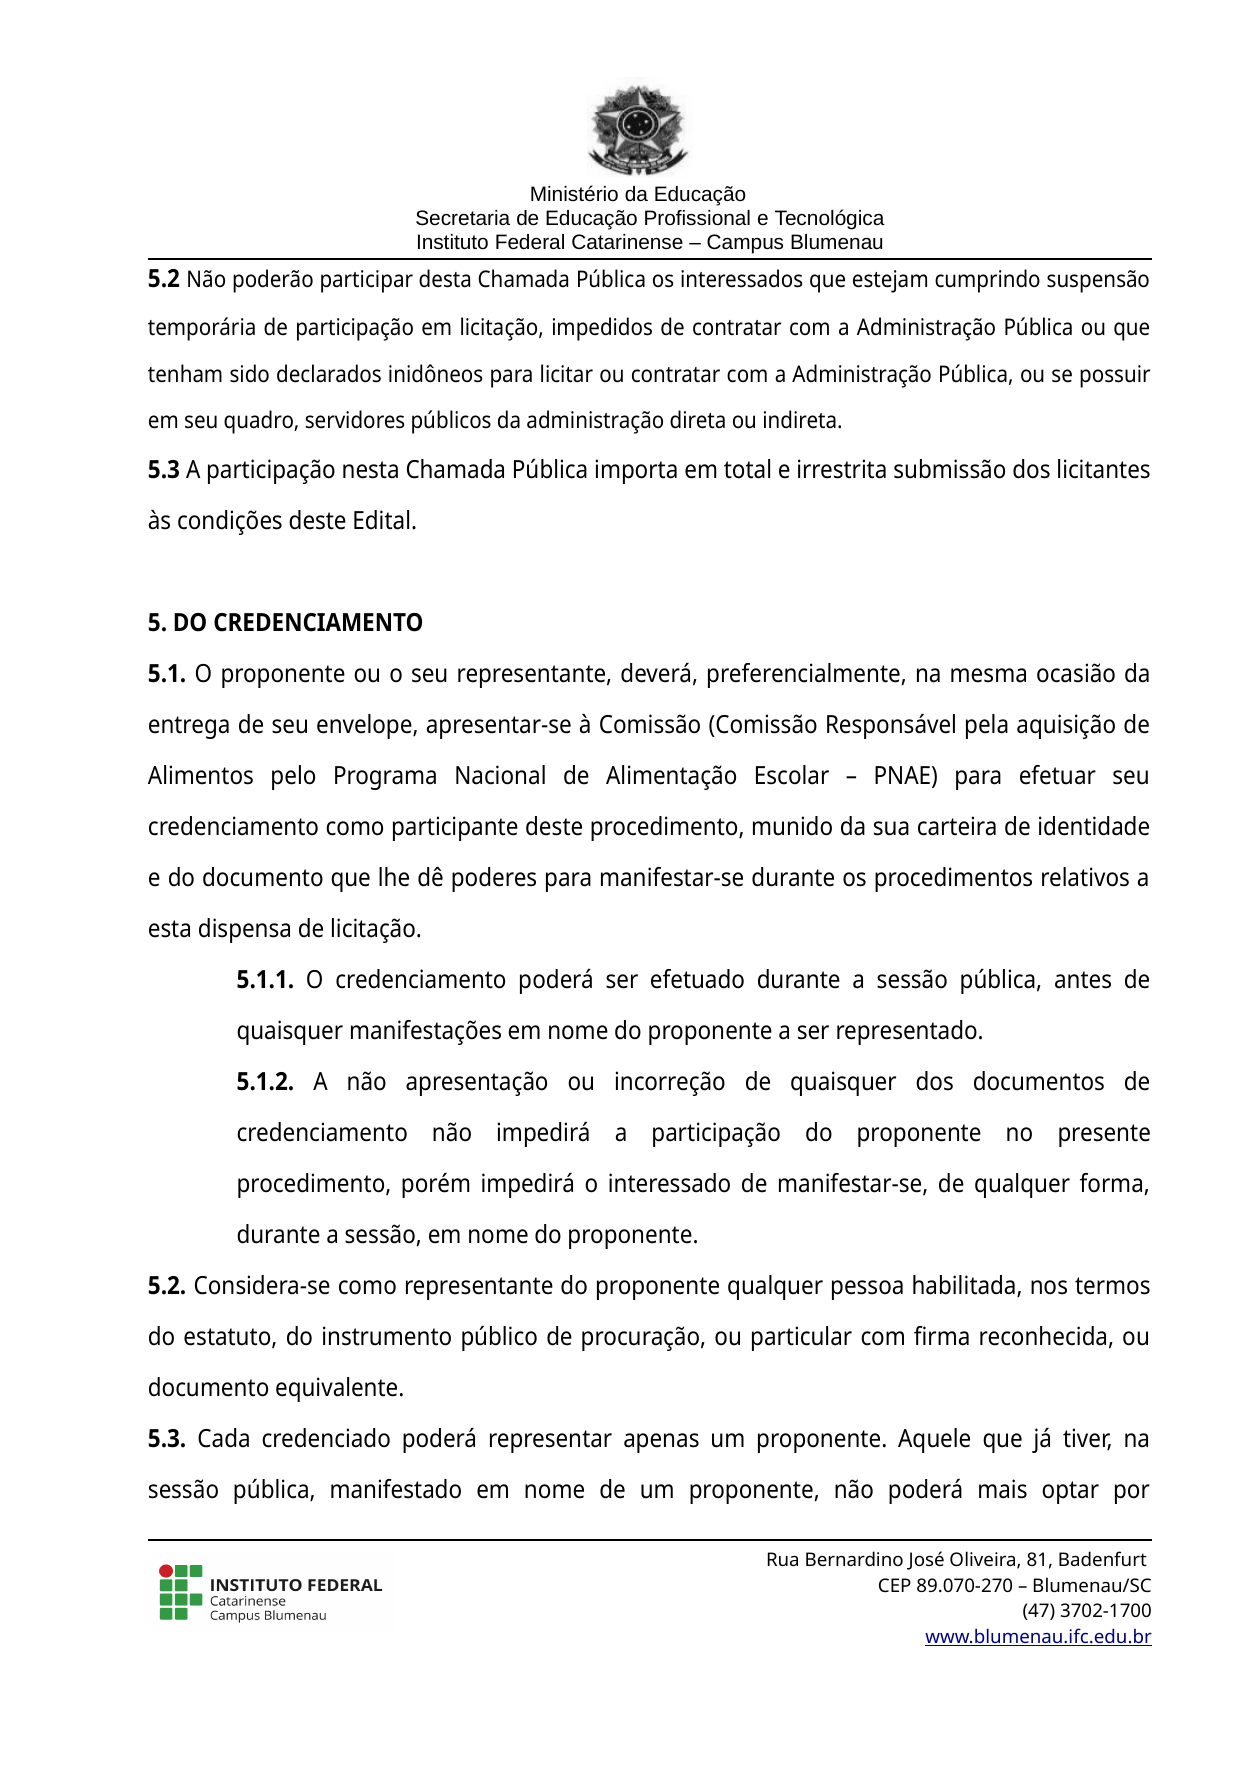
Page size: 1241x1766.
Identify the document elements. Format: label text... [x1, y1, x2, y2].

text 5. DO CREDENCIAMENTO [148, 604, 1152, 638]
text 5.1.2. A não apresentação ou incorreção de quaisquer dos documentos de credenciamento não impedirá a participação do proponente no presente procedimento, porém impedirá o interessado de manifestar-se, de qualquer forma, durante a sessão, em nome do proponente. [236, 1064, 1152, 1251]
text 5.1.1. O credenciamento poderá ser efetuado durante a sessão pública, antes de quaisquer manifestações em nome do proponente a ser representado. [236, 962, 1152, 1047]
text 5.1. O proponente ou o seu representante, deverá, preferencialmente, na mesma ocasião da entrega de seu envelope, apresentar-se à Comissão (Comissão Responsável pela aquisição de Alimentos pelo Programa Nacional de Alimentação Escolar – PNAE) para efetuar seu credenciamento como participante deste procedimento, munido da sua carteira de identidade e do documento que lhe dê poderes para manifestar-se durante os procedimentos relativos a esta dispensa de licitação. [148, 656, 1152, 945]
text 5.3. Cada credenciado poderá representar apenas um proponente. Aquele que já tiver, na sessão pública, manifestado em nome de um proponente, não poderá mais optar por [148, 1421, 1152, 1506]
text 5.2 Não poderão participar desta Chamada Pública os interessados que estejam cumprindo suspensão temporária de participação em licitação, impedidos de contratar com a Administração Pública ou que tenham sido declarados inidôneos para licitar ou contratar com a Administração Pública, ou se possuir em seu quadro, servidores públicos da administração direta ou indireta. [148, 261, 1152, 436]
text 5.2. Considera-se como representante do proponente qualquer pessoa habilitada, nos termos do estatuto, do instrumento público de procuração, ou particular com firma reconhecida, ou documento equivalente. [148, 1268, 1152, 1404]
picture [145, 1553, 396, 1631]
text 5.3 A participação nesta Chamada Pública importa em total e irrestrita submissão dos licitantes às condições deste Edital. [148, 451, 1152, 536]
